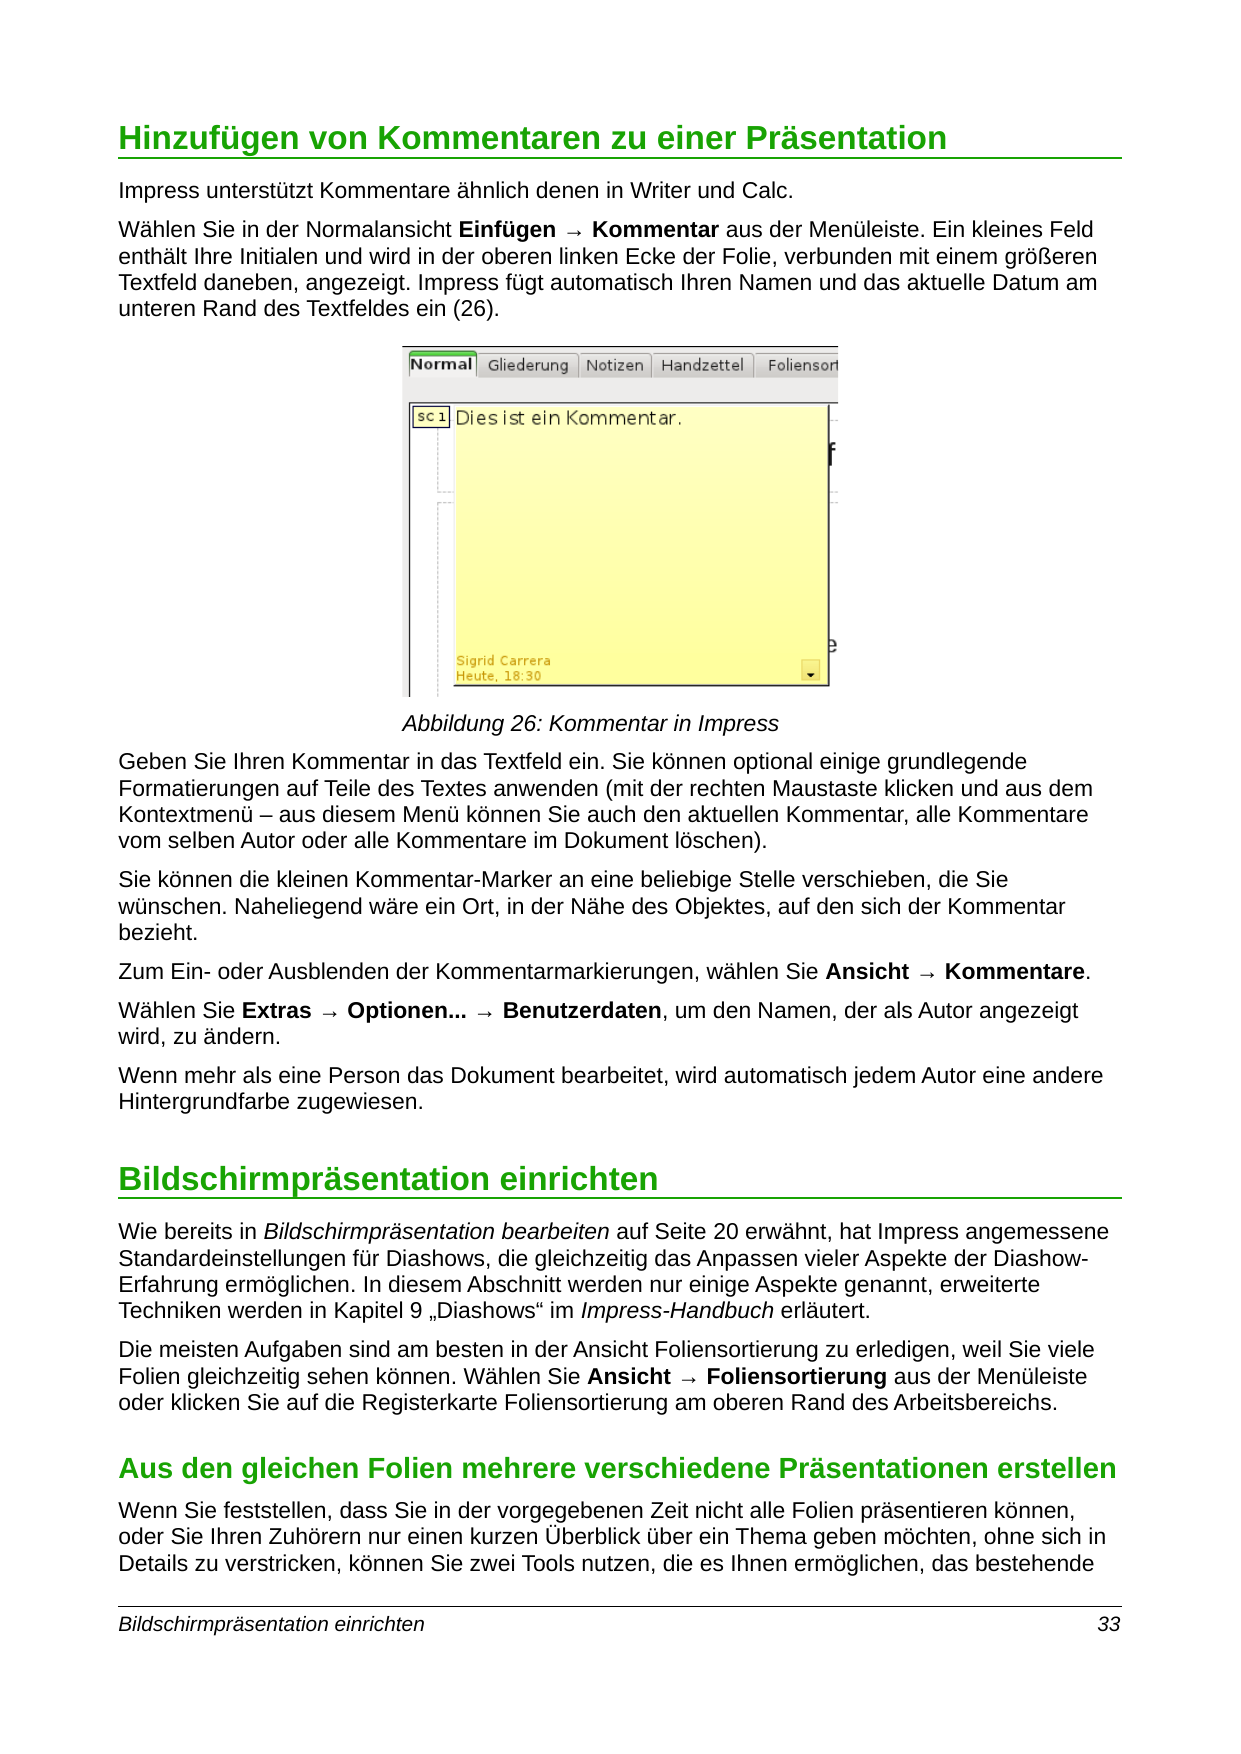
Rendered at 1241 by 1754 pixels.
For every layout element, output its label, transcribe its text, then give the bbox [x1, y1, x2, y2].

text Wie bereits in Bildschirmpräsentation bearbeiten auf Seite 20 erwähnt, hat Impress angemessene Standardeinstellungen für Diashows, die gleichzeitig das Anpassen vieler Aspekte der Diashow-Erfahrung ermöglichen. In diesem Abschnitt werden nur einige Aspekte genannt, erweiterte Techniken werden in Kapitel 9 „Diashows“ im Impress-Handbuch erläutert. [118, 1218, 1122, 1324]
text Abbildung 26: Kommentar in Impress [402, 709, 838, 736]
text Die meisten Aufgaben sind am besten in der Ansicht Foliensortierung zu erledigen, weil Sie viele Folien gleichzeitig sehen können. Wählen Sie Ansicht → Foliensortierung aus der Menüleiste oder klicken Sie auf die Registerkarte Foliensortierung am oberen Rand des Arbeitsbereichs. [118, 1336, 1122, 1415]
subtitle Hinzufügen von Kommentaren zu einer Präsentation [118, 118, 1122, 157]
subtitle Aus den gleichen Folien mehrere verschiedene Präsentationen erstellen [118, 1451, 1122, 1484]
subtitle Bildschirmpräsentation einrichten [118, 1159, 1122, 1197]
picture [402, 346, 839, 697]
text Wenn mehr als eine Person das Dokument bearbeitet, wird automatisch jedem Autor eine andere Hintergrundfarbe zugewiesen. [118, 1062, 1122, 1114]
text Zum Ein- oder Ausblenden der Kommentarmarkierungen, wählen Sie Ansicht → Kommentare. [118, 958, 1122, 984]
text Wählen Sie Extras → Optionen... → Benutzerdaten, um den Namen, der als Autor angezeigt wird, zu ändern. [118, 997, 1122, 1049]
text Impress unterstützt Kommentare ähnlich denen in Writer und Calc. [118, 177, 1122, 204]
text Geben Sie Ihren Kommentar in das Textfeld ein. Sie können optional einige grundlegende Formatierungen auf Teile des Textes anwenden (mit der rechten Maustaste klicken und aus dem Kontextmenü – aus diesem Menü können Sie auch den aktuellen Kommentar, alle Kommentare vom selben Autor oder alle Kommentare im Dokument löschen). [118, 748, 1122, 854]
text Sie können die kleinen Kommentar-Marker an eine beliebige Stelle verschieben, die Sie wünschen. Naheliegend wäre ein Ort, in der Nähe des Objektes, auf den sich der Kommentar bezieht. [118, 866, 1122, 945]
text Wenn Sie feststellen, dass Sie in der vorgegebenen Zeit nicht alle Folien präsentieren können, oder Sie Ihren Zuhörern nur einen kurzen Überblick über ein Thema geben möchten, ohne sich in Details zu verstricken, können Sie zwei Tools nutzen, die es Ihnen ermöglichen, das bestehende [118, 1497, 1122, 1576]
text Wählen Sie in der Normalansicht Einfügen → Kommentar aus der Menüleiste. Ein kleines Feld enthält Ihre Initialen und wird in der oberen linken Ecke der Folie, verbunden mit einem größeren Textfeld daneben, angezeigt. Impress fügt automatisch Ihren Namen und das aktuelle Datum am unteren Rand des Textfeldes ein (Abbildung 26). [118, 216, 1122, 322]
